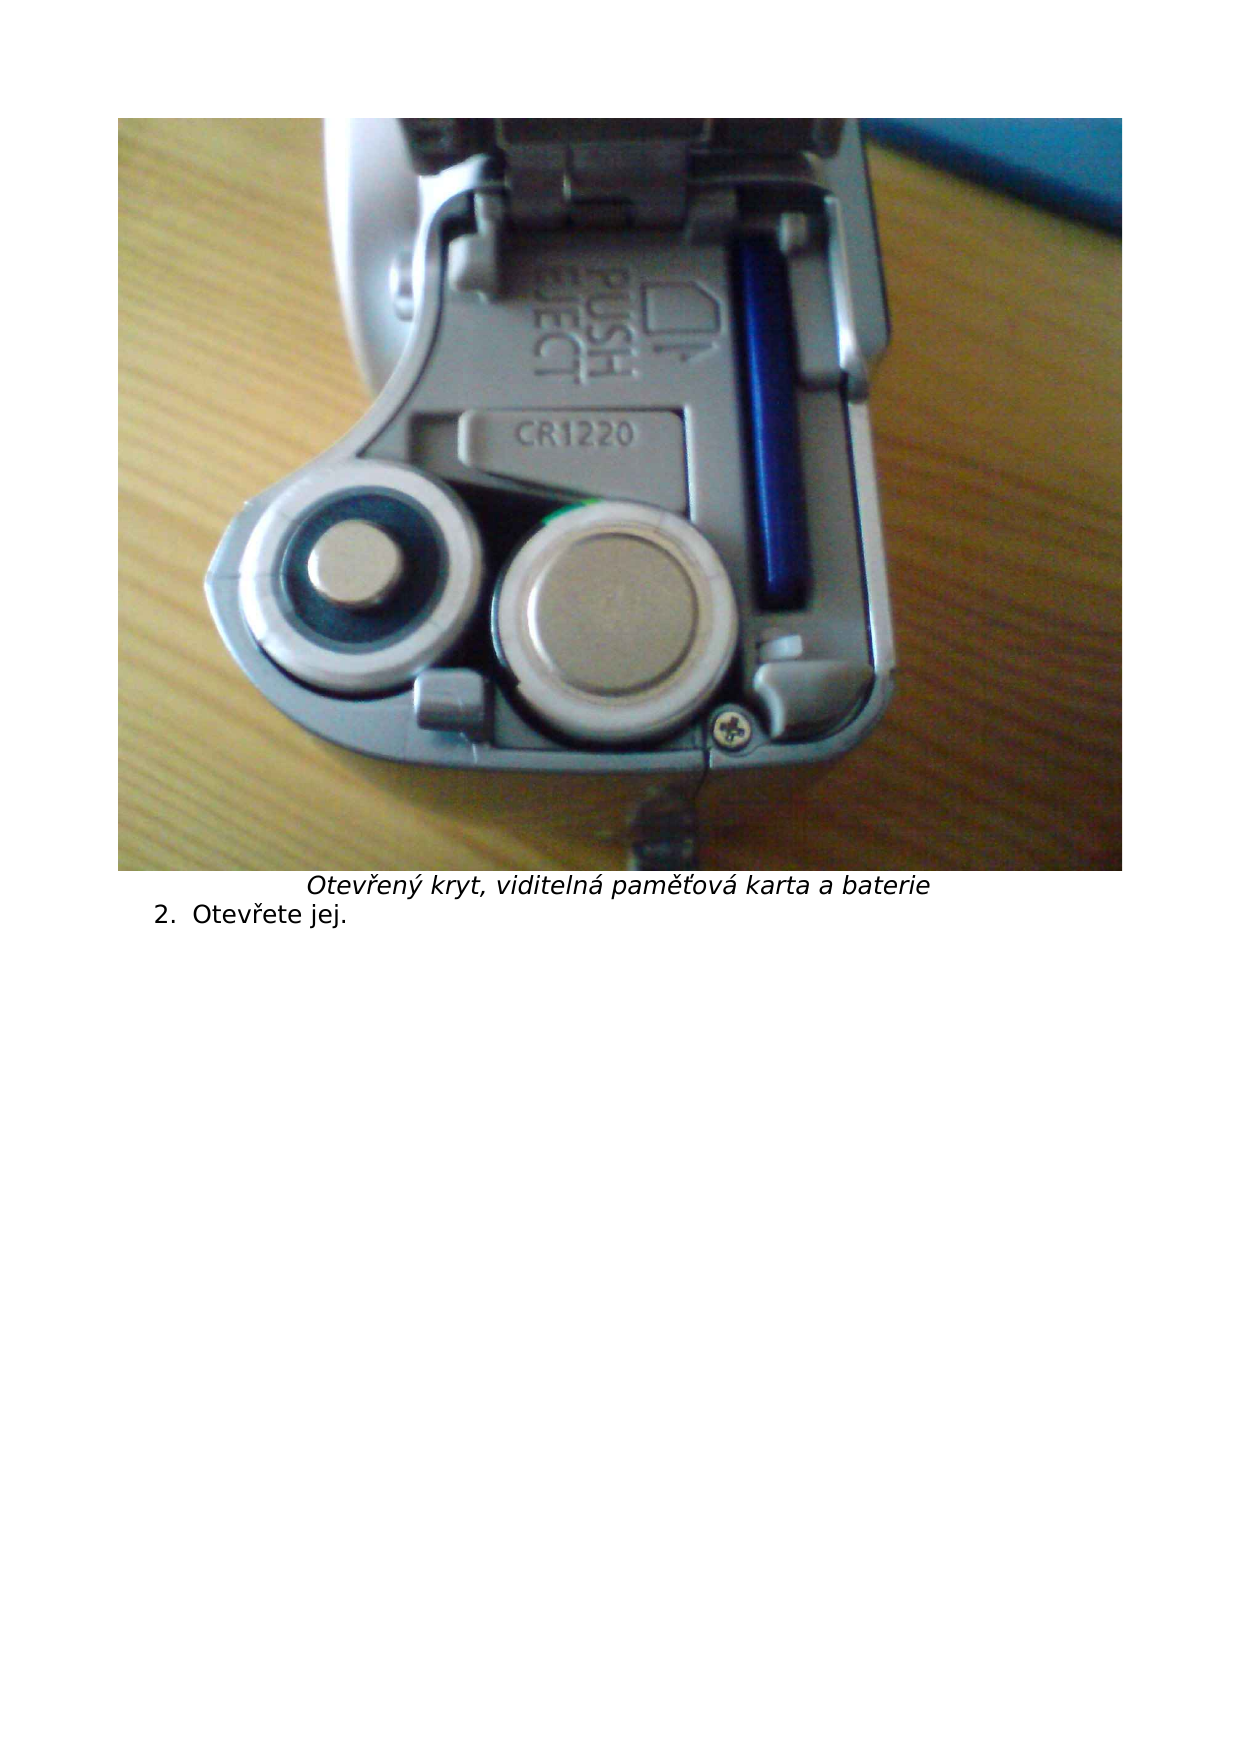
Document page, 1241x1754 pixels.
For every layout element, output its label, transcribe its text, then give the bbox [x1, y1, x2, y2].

list Otevřený kryt, viditelná paměťová karta a baterie [118, 871, 1122, 900]
list Otevřete jej. [177, 900, 1122, 929]
picture [118, 118, 1123, 871]
